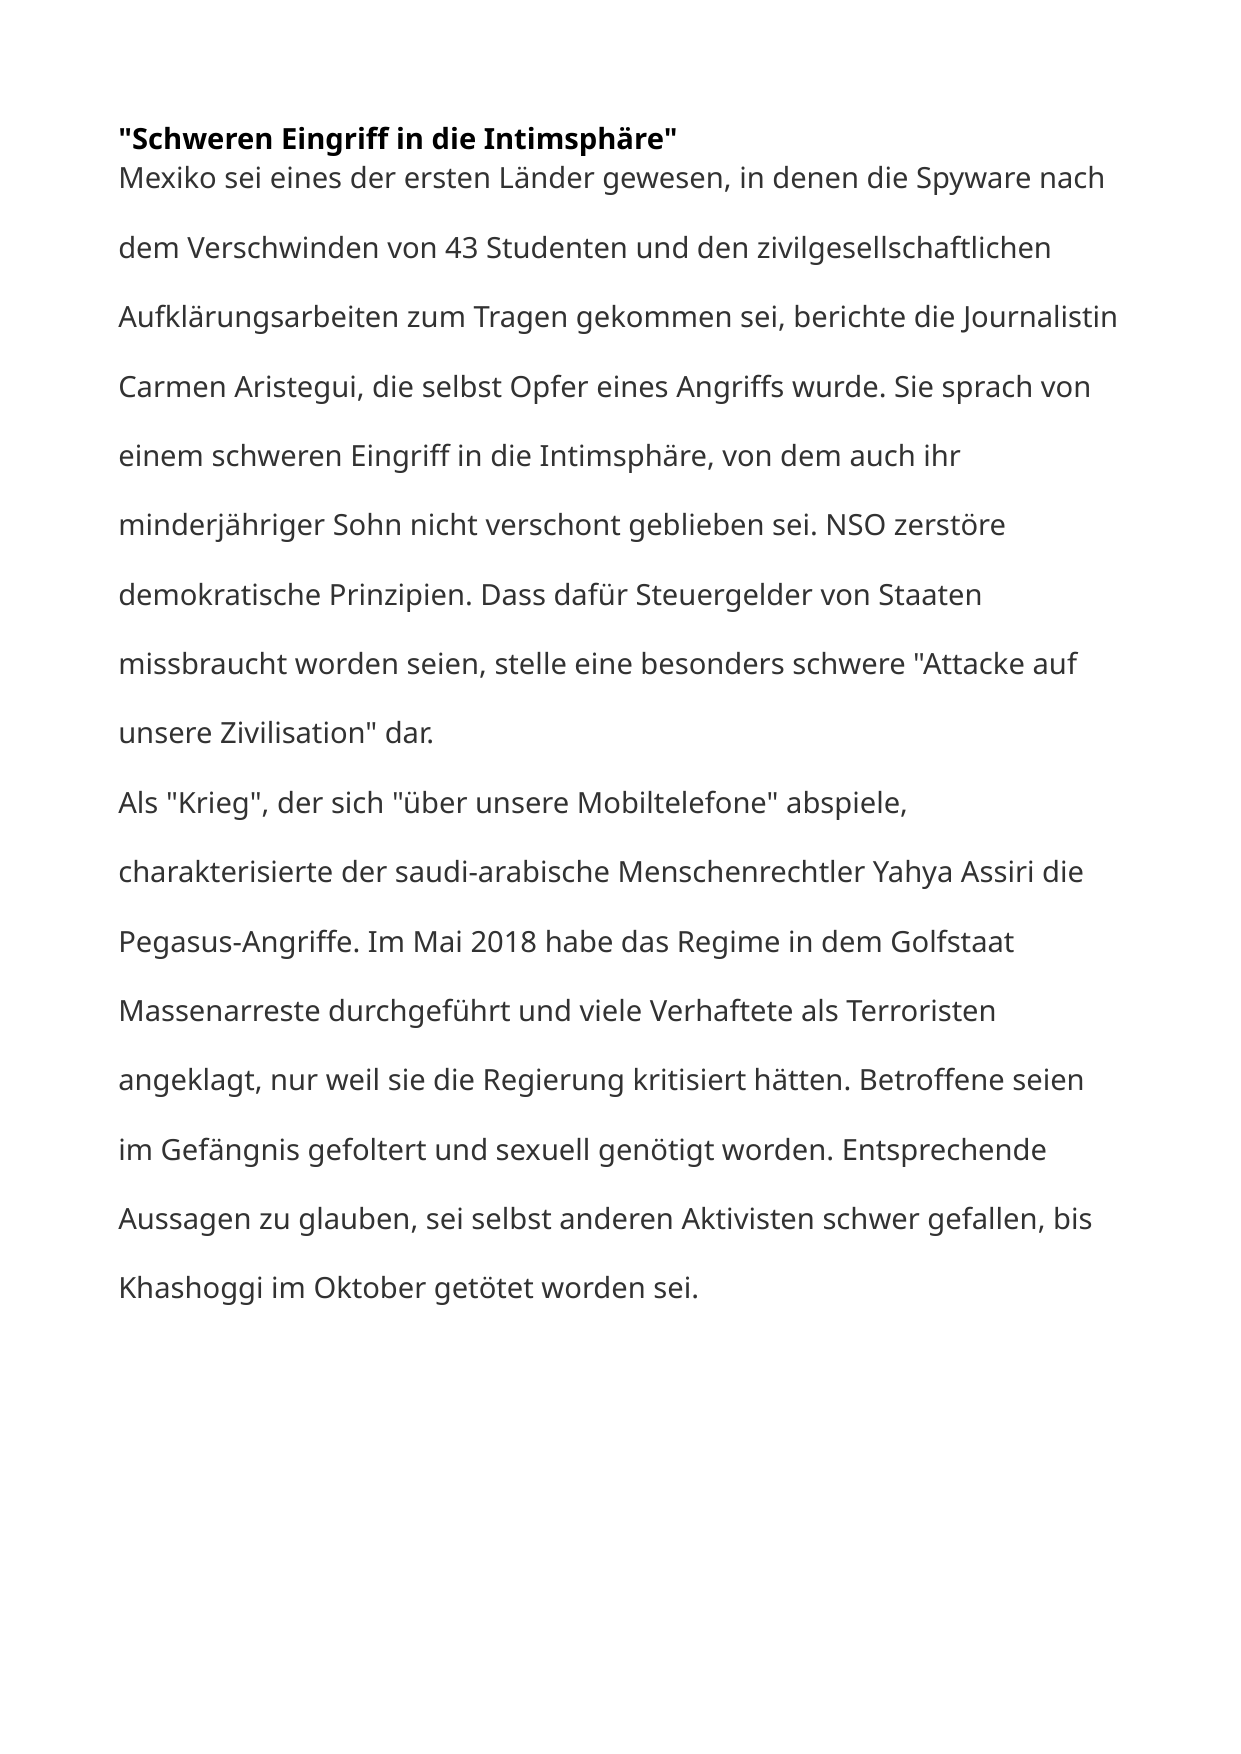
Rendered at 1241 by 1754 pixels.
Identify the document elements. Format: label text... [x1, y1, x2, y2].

text Mexiko sei eines der ersten Länder gewesen, in denen die Spyware nach dem Verschwinden von 43 Studenten und den zivilgesellschaftlichen Aufklärungsarbeiten zum Tragen gekommen sei, berichte die Journalistin Carmen Aristegui, die selbst Opfer eines Angriffs wurde. Sie sprach von einem schweren Eingriff in die Intimsphäre, von dem auch ihr minderjähriger Sohn nicht verschont geblieben sei. NSO zerstöre demokratische Prinzipien. Dass dafür Steuergelder von Staaten missbraucht worden seien, stelle eine besonders schwere "Attacke auf unsere Zivilisation" dar. [118, 158, 1122, 752]
text Als "Krieg", der sich "über unsere Mobiltelefone" abspiele, charakterisierte der saudi-arabische Menschenrechtler Yahya Assiri die Pegasus-Angriffe. Im Mai 2018 habe das Regime in dem Golfstaat Massenarreste durchgeführt und viele Verhaftete als Terroristen angeklagt, nur weil sie die Regierung kritisiert hätten. Betroffene seien im Gefängnis gefoltert und sexuell genötigt worden. Entsprechende Aussagen zu glauben, sei selbst anderen Aktivisten schwer gefallen, bis Khashoggi im Oktober getötet worden sei. [118, 782, 1122, 1307]
subtitle "Schweren Eingriff in die Intimsphäre" [118, 118, 1122, 158]
